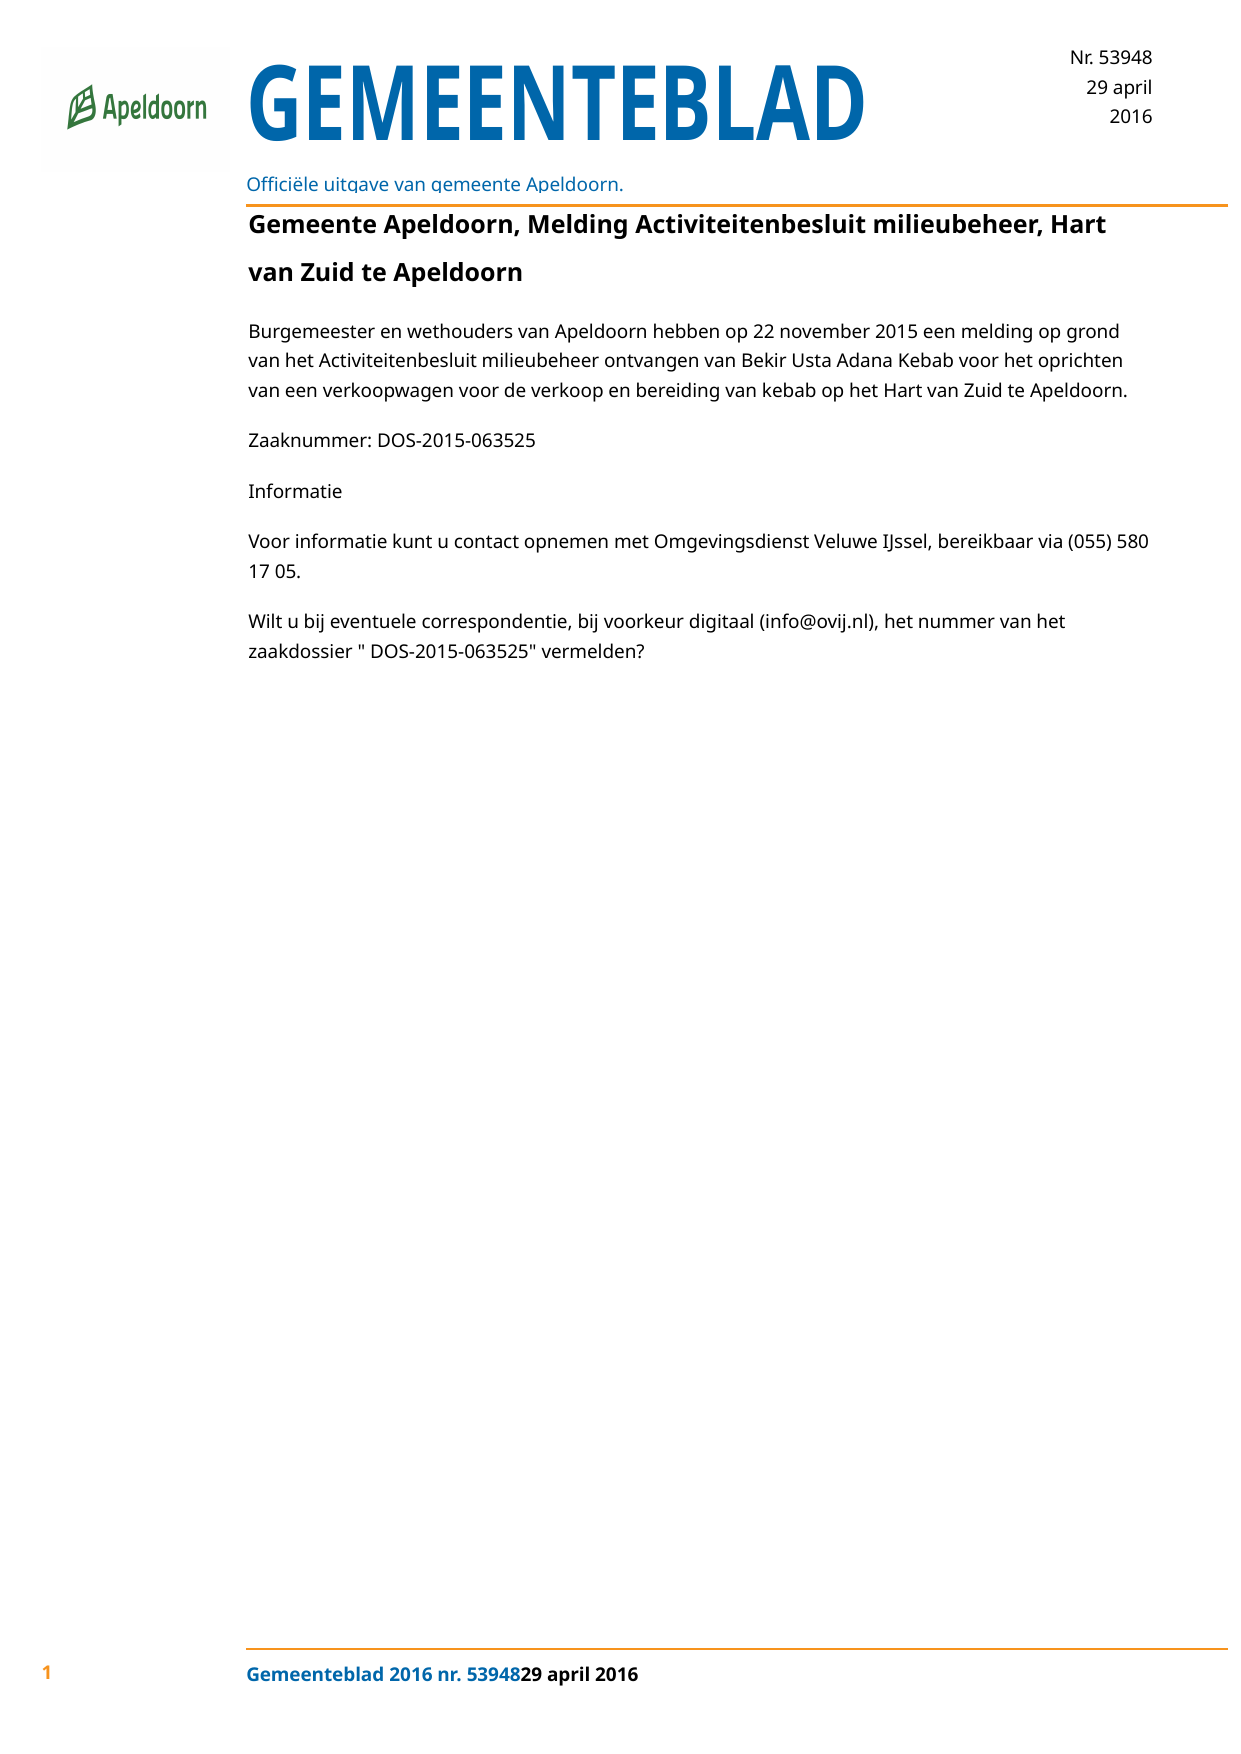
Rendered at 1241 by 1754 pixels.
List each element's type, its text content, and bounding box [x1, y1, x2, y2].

text Burgemeester en wethouders van Apeldoorn hebben op 22 november 2015 een melding op grond van het Activiteitenbesluit milieubeheer ontvangen van Bekir Usta Adana Kebab voor het oprichten van een verkoopwagen voor de verkoop en bereiding van kebab op het Hart van Zuid te Apeldoorn. [248, 318, 1152, 403]
text Zaaknummer: DOS-2015-063525 [248, 427, 1152, 453]
text Wilt u bij eventuele correspondentie, bij voorkeur digitaal (info@ovij.nl), het nummer van het zaakdossier " DOS-2015-063525" vermelden? [248, 608, 1152, 664]
text Informatie [248, 478, 1152, 504]
text Voor informatie kunt u contact opnemen met Omgevingsdienst Veluwe IJssel, bereikbaar via (055) 580 17 05. [248, 528, 1152, 584]
text Gemeente Apeldoorn, Melding Activiteitenbesluit milieubeheer, Hart van Zuid te Apeldoorn [248, 207, 1152, 288]
picture [41, 47, 231, 172]
